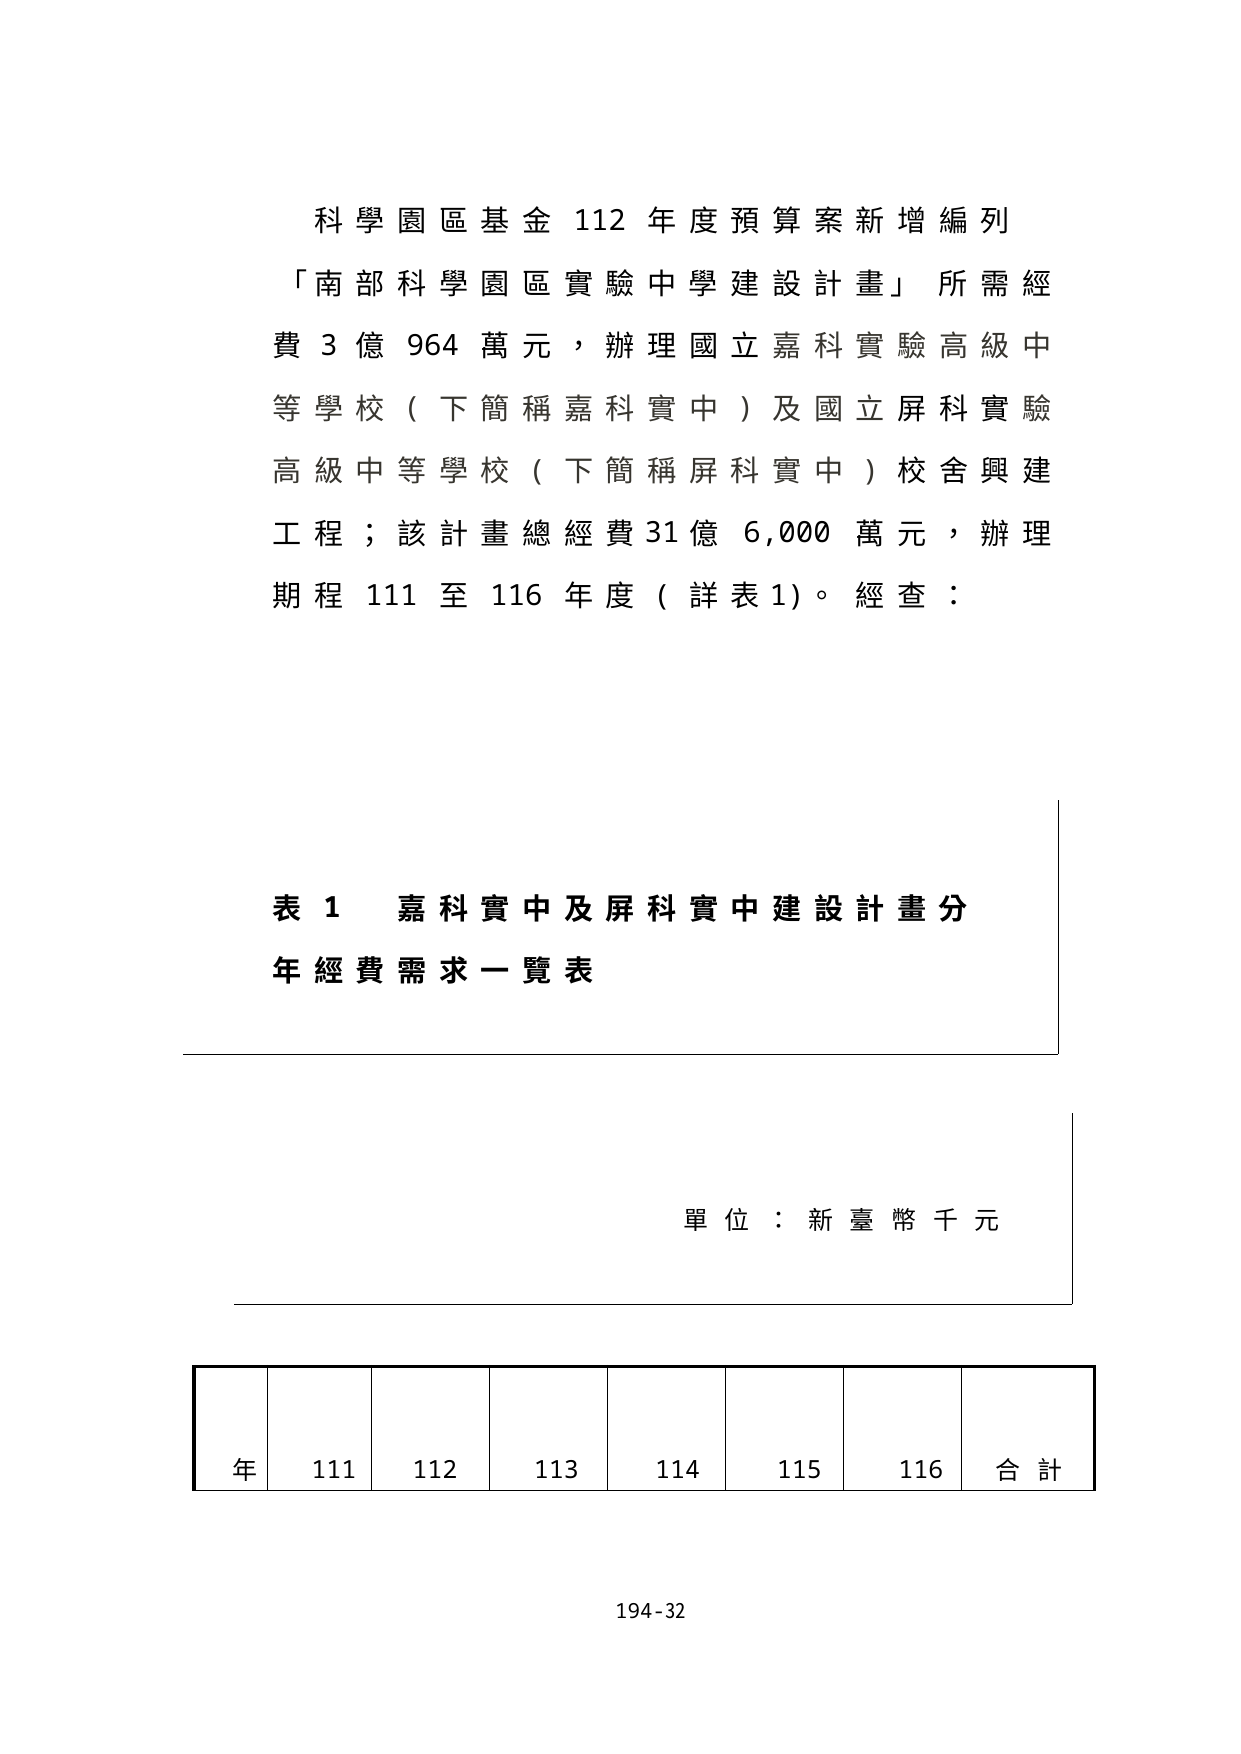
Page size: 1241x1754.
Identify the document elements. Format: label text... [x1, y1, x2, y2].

table_header 115 [726, 1368, 843, 1490]
table_header 116 [844, 1368, 961, 1490]
text 科學園區基金112年度預算案新增編列「南部科學園區實驗中學建設計畫」所需經費3億964萬元，辦理國立嘉科實驗高級中等學校(下簡稱嘉科實中)及國立屏科實驗高級中等學校(下簡稱屏科實中)校舍興建工程；該計畫總經費31億6,000萬元，辦理期程111至116年度(詳表1)。經查： [242, 177, 1058, 615]
table_header 111 [268, 1368, 371, 1490]
table_header 年 [196, 1368, 267, 1490]
table_header 113 [490, 1368, 607, 1490]
text 單位：新臺幣千元 [233, 1113, 1072, 1304]
table_header 112 [372, 1368, 489, 1490]
table_header 114 [608, 1368, 725, 1490]
text 表1 嘉科實中及屏科實中建設計畫分年經費需求一覽表 [183, 800, 1058, 1054]
table_header 合計 [962, 1368, 1093, 1490]
